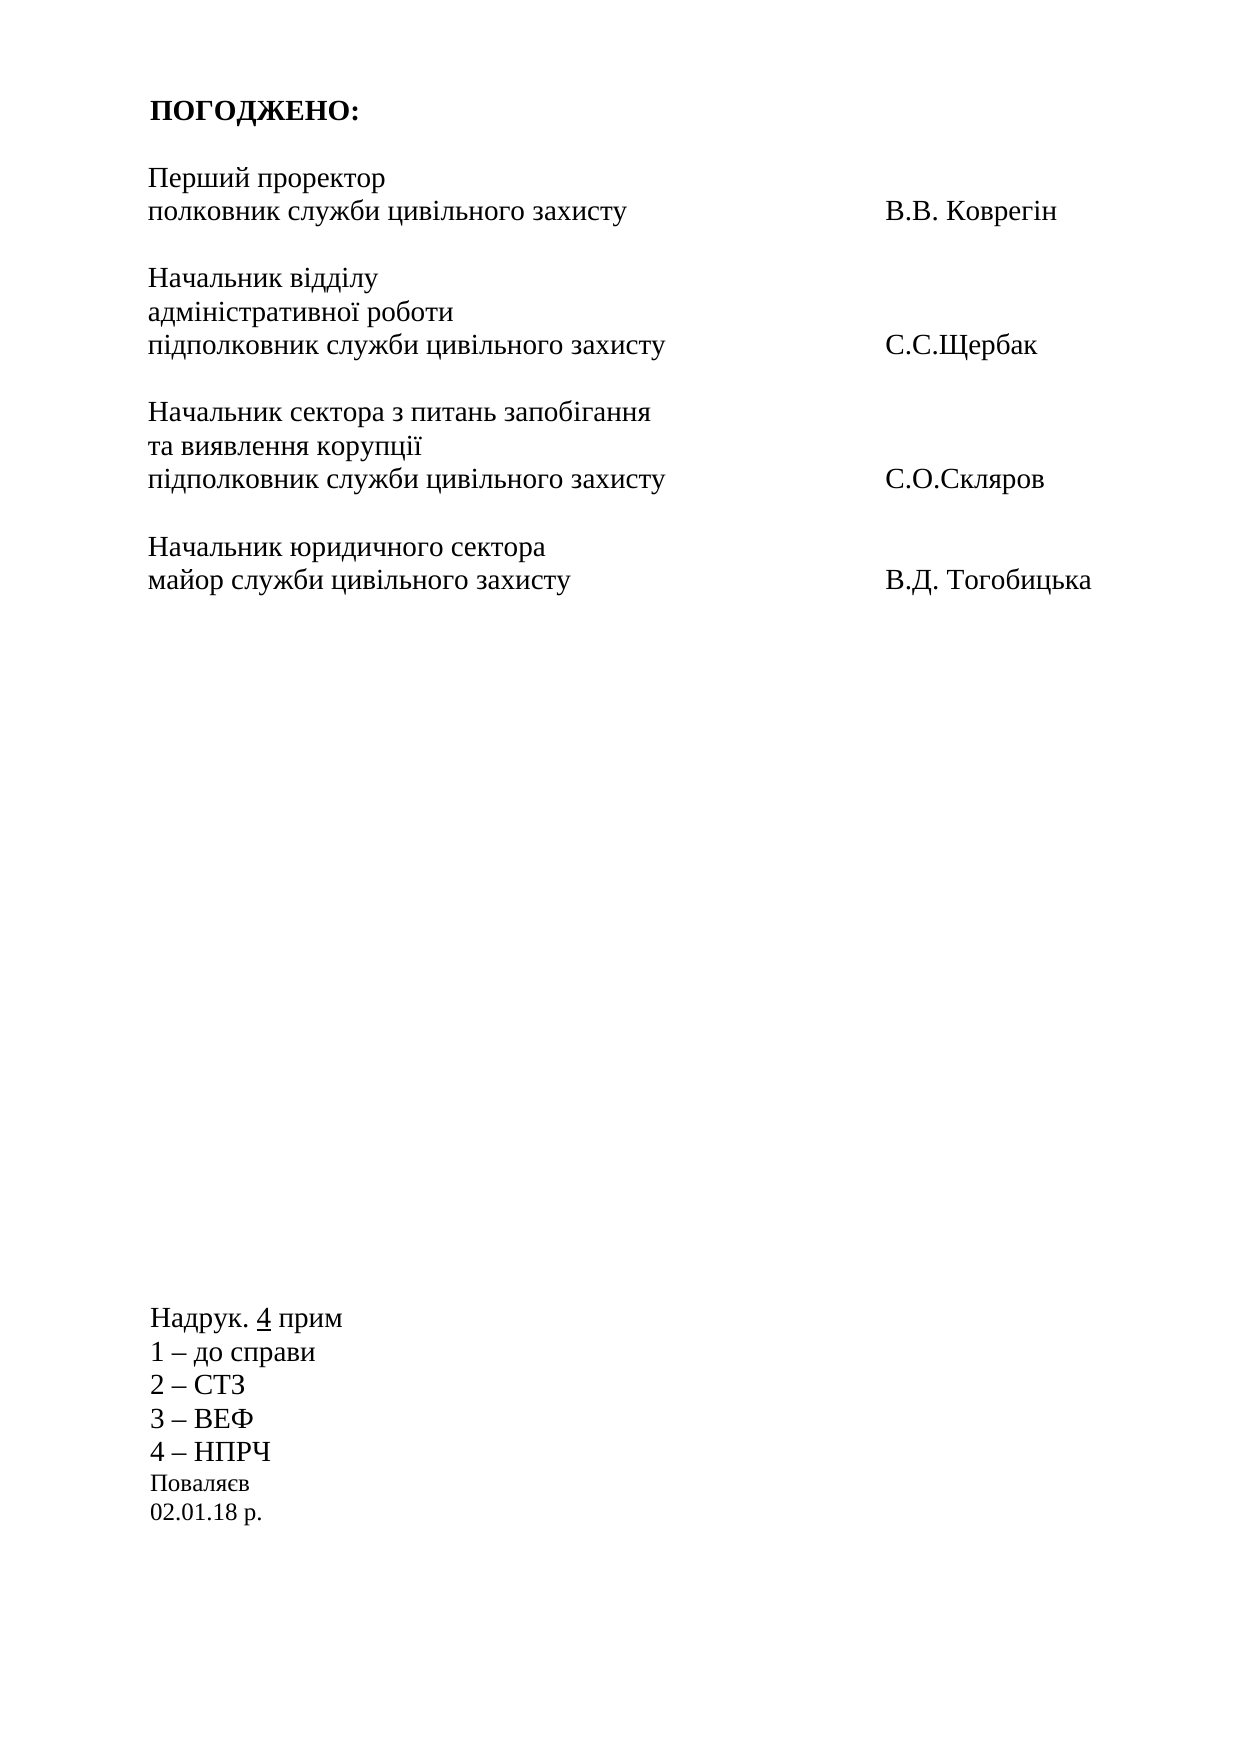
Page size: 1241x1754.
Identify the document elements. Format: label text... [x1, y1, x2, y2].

text та виявлення корупції [148, 428, 1181, 462]
text Надрук. 4 прим [150, 1300, 1181, 1334]
text 2 – СТЗ [150, 1367, 1181, 1401]
text Поваляєв [150, 1468, 1181, 1497]
text Начальник сектора з питань запобігання [148, 394, 1181, 428]
text підполковник служби цивільного захисту С.О.Скляров [148, 462, 1181, 495]
text адміністративної роботи [148, 294, 1181, 327]
text майор служби цивільного захисту В.Д. Тогобицька [148, 562, 1181, 596]
text ПОГОДЖЕНО: [150, 93, 1181, 126]
text Начальник відділу [148, 260, 1181, 294]
text підполковник служби цивільного захисту С.С.Щербак [148, 327, 1181, 361]
text 1 – до справи [150, 1334, 1181, 1367]
text 02.01.18 р. [150, 1497, 1181, 1525]
text 3 – ВЕФ [150, 1401, 1181, 1434]
text 4 – НПРЧ [150, 1434, 1181, 1468]
text Начальник юридичного сектора [148, 529, 1181, 562]
text Перший проректор [148, 160, 1181, 193]
text полковник служби цивільного захисту В.В. Коврегін [148, 193, 1181, 227]
